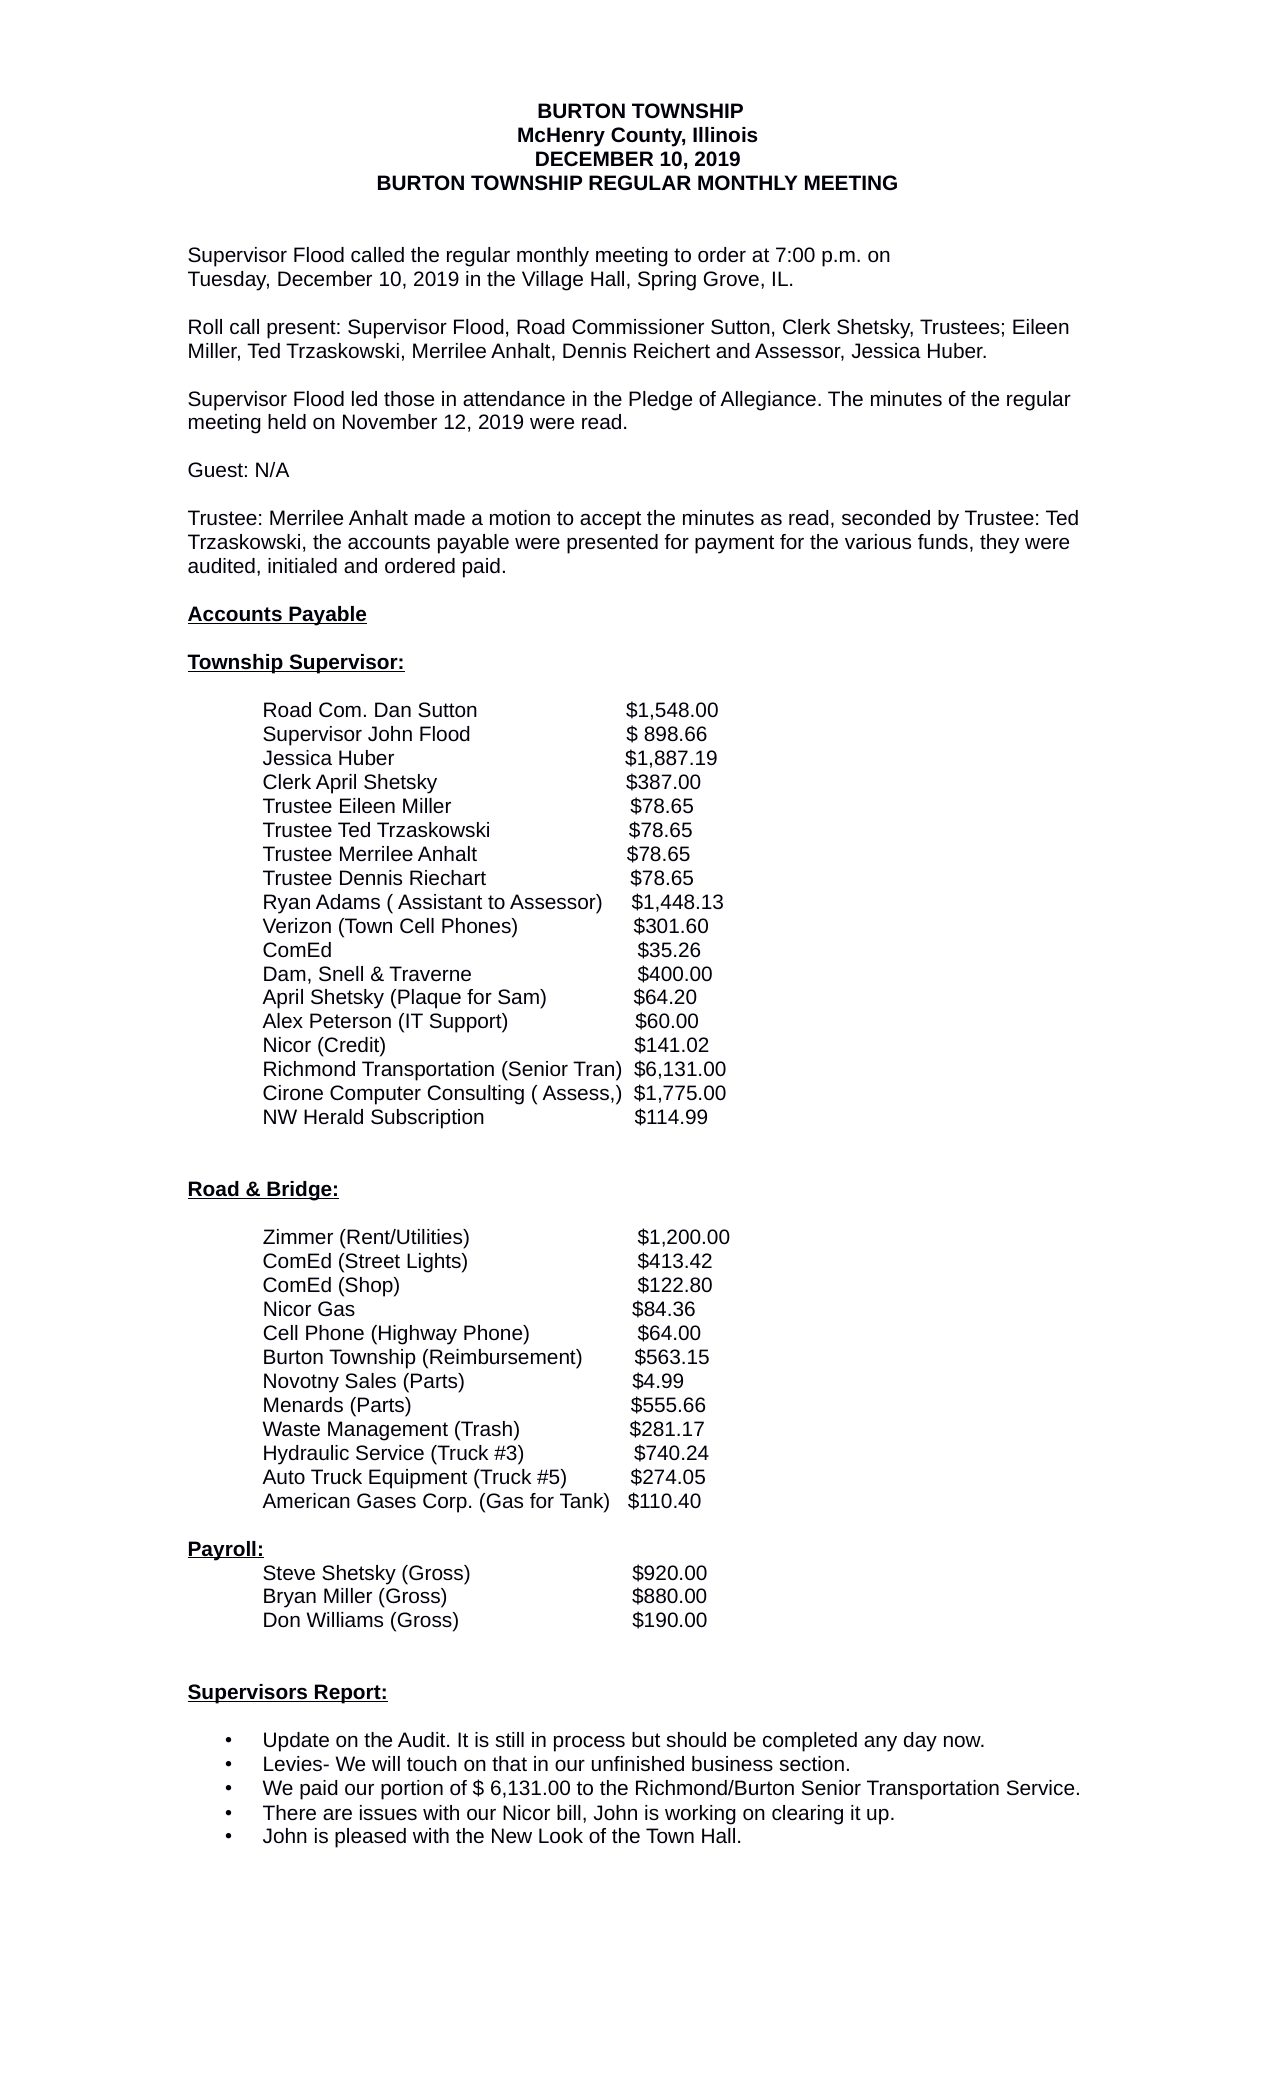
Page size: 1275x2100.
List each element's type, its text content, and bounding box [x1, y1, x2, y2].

list Levies- We will touch on that in our unfinished business section. [225, 1752, 1087, 1776]
text Verizon (Town Cell Phones) $301.60 [187, 913, 1087, 937]
text Accounts Payable [187, 602, 1087, 626]
text Clerk April Shetsky $387.00 [187, 770, 1087, 794]
list We paid our portion of $ 6,131.00 to the Richmond/Burton Senior Transportation Service. [225, 1776, 1087, 1800]
text Supervisor Flood led those in attendance in the Pledge of Allegiance. The minutes of the regular meeting held on November 12, 2019 were read. [187, 386, 1087, 434]
text Don Williams (Gross) $190.00 [187, 1608, 1087, 1632]
text ComEd $35.26 [187, 937, 1087, 961]
text ComEd (Shop) $122.80 [187, 1273, 1087, 1297]
text Supervisor John Flood $ 898.66 [187, 722, 1087, 746]
text Auto Truck Equipment (Truck #5) $274.05 [187, 1464, 1087, 1488]
text Bryan Miller (Gross) $880.00 [187, 1584, 1087, 1608]
text Road & Bridge: [187, 1177, 1087, 1201]
text April Shetsky (Plaque for Sam) $64.20 [187, 985, 1087, 1009]
text Dam, Snell & Traverne $400.00 [187, 961, 1087, 985]
text Burton Township (Reimbursement) $563.15 [187, 1345, 1087, 1369]
text Waste Management (Trash) $281.17 [187, 1417, 1087, 1441]
text Novotny Sales (Parts) $4.99 [187, 1369, 1087, 1393]
text Road Com. Dan Sutton $1,548.00 [187, 698, 1087, 722]
list There are issues with our Nicor bill, John is working on clearing it up. [225, 1800, 1087, 1824]
text Richmond Transportation (Senior Tran) $6,131.00 [187, 1057, 1087, 1081]
text Hydraulic Service (Truck #3) $740.24 [187, 1441, 1087, 1464]
text American Gases Corp. (Gas for Tank) $110.40 [187, 1488, 1087, 1512]
text Trustee Dennis Riechart $78.65 [187, 866, 1087, 889]
text Trustee Merrilee Anhalt $78.65 [187, 842, 1087, 866]
text Tuesday, December 10, 2019 in the Village Hall, Spring Grove, IL. [187, 267, 1087, 291]
text Steve Shetsky (Gross) $920.00 [187, 1560, 1087, 1584]
text Trustee Ted Trzaskowski $78.65 [187, 818, 1087, 842]
text Nicor (Credit) $141.02 [187, 1033, 1087, 1057]
text DECEMBER 10, 2019 [187, 147, 1087, 171]
text Roll call present: Supervisor Flood, Road Commissioner Sutton, Clerk Shetsky, Trustees; Eileen Miller, Ted Trzaskowski, Merrilee Anhalt, Dennis Reichert and Assessor, Jessica Huber. [187, 314, 1087, 362]
text Guest: N/A [187, 458, 1087, 482]
text Supervisor Flood called the regular monthly meeting to order at 7:00 p.m. on [187, 243, 1087, 267]
text BURTON TOWNSHIP [187, 99, 1087, 123]
text Supervisors Report: [187, 1680, 1087, 1704]
text NW Herald Subscription $114.99 [187, 1105, 1087, 1129]
text Cirone Computer Consulting ( Assess,) $1,775.00 [187, 1081, 1087, 1105]
text McHenry County, Illinois [187, 123, 1087, 147]
text Trustee Eileen Miller $78.65 [187, 794, 1087, 818]
text Nicor Gas $84.36 [187, 1297, 1087, 1321]
list Update on the Audit. It is still in process but should be completed any day now. [225, 1728, 1087, 1752]
text ComEd (Street Lights) $413.42 [187, 1249, 1087, 1273]
text Ryan Adams ( Assistant to Assessor) $1,448.13 [187, 889, 1087, 913]
text Alex Peterson (IT Support) $60.00 [187, 1009, 1087, 1033]
text Payroll: [187, 1536, 1087, 1560]
list John is pleased with the New Look of the Town Hall. [225, 1824, 1087, 1848]
text BURTON TOWNSHIP REGULAR MONTHLY MEETING [187, 171, 1087, 195]
text Township Supervisor: [187, 650, 1087, 674]
text Cell Phone (Highway Phone) $64.00 [187, 1321, 1087, 1345]
text Menards (Parts) $555.66 [187, 1393, 1087, 1417]
text Trustee: Merrilee Anhalt made a motion to accept the minutes as read, seconded by Trustee: Ted Trzaskowski, the accounts payable were presented for payment for the various funds, they were audited, initialed and ordered paid. [187, 506, 1087, 578]
text Zimmer (Rent/Utilities) $1,200.00 [187, 1225, 1087, 1249]
text Jessica Huber $1,887.19 [187, 746, 1087, 770]
